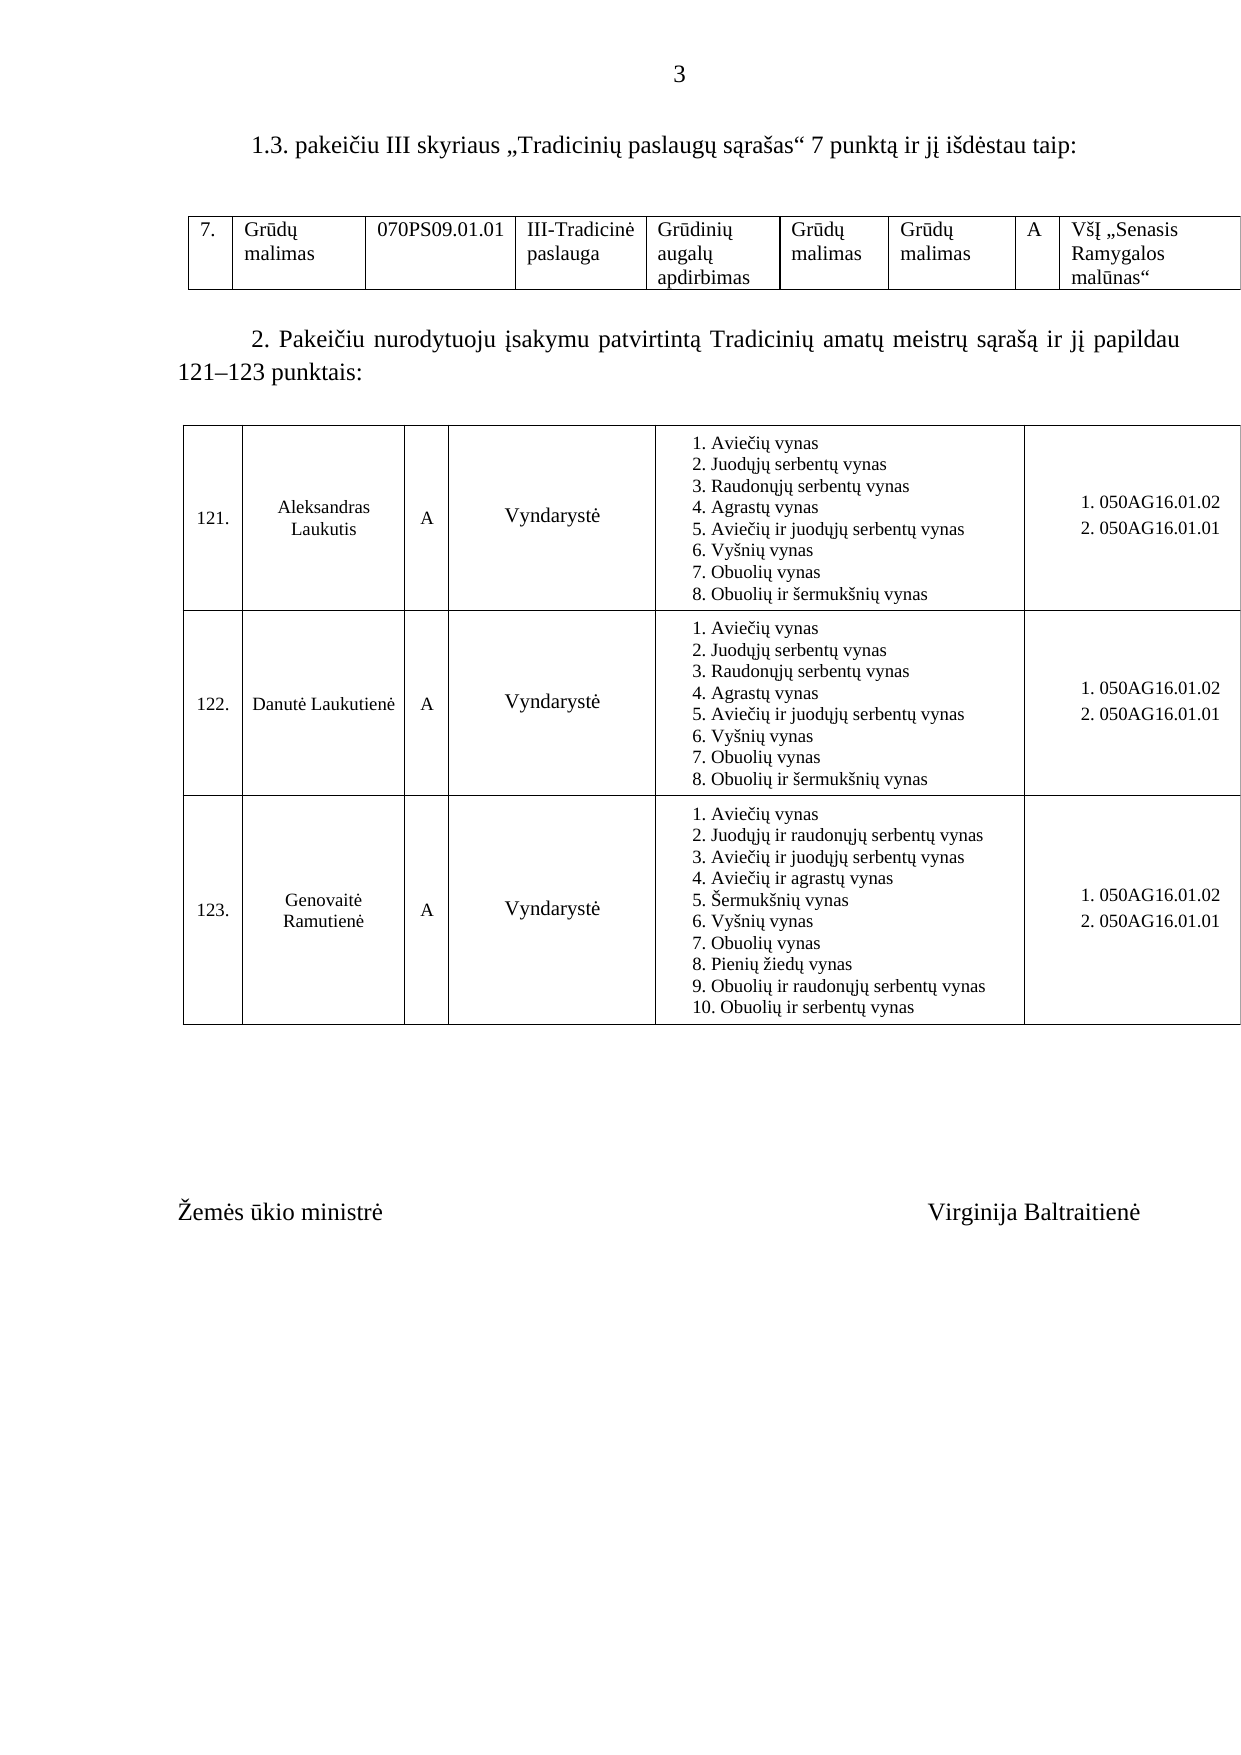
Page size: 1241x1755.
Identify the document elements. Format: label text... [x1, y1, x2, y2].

table_header III-Tradicinė paslauga [516, 217, 646, 289]
table_cell 122. [184, 611, 242, 795]
table_header 1. 050AG16.01.02 2. 050AG16.01.01 [1025, 426, 1240, 610]
table_cell Vyndarystė [449, 611, 655, 795]
table_cell Vyndarystė [449, 796, 655, 1024]
table_cell Genovaitė Ramutienė [243, 796, 404, 1024]
text 1.3. pakeičiu III skyriaus „Tradicinių paslaugų sąrašas“ 7 punktą ir jį išdėstau taip: [177, 130, 1181, 159]
table_cell 1. 050AG16.01.02 2. 050AG16.01.01 [1025, 796, 1240, 1024]
table_header Grūdų malimas [233, 217, 365, 289]
table_header 7. [189, 217, 232, 289]
table_header A [405, 426, 448, 610]
table_cell A [405, 796, 448, 1024]
table_cell 1. 050AG16.01.02 2. 050AG16.01.01 [1025, 611, 1240, 795]
table_header 121. [184, 426, 242, 610]
table_header Grūdų malimas [889, 217, 1015, 289]
table_cell 123. [184, 796, 242, 1024]
table_cell 1. Aviečių vynas 2. Juodųjų serbentų vynas 3. Raudonųjų serbentų vynas 4. Agrastų vynas 5. Aviečių ir juodųjų serbentų vynas 6. Vyšnių vynas 7. Obuolių vynas 8. Obuolių ir šermukšnių vynas [656, 611, 1024, 795]
table_cell A [405, 611, 448, 795]
table_header VšĮ „Senasis Ramygalos malūnas“ [1060, 217, 1240, 289]
table_header A [1016, 217, 1059, 289]
table_header 1. Aviečių vynas 2. Juodųjų serbentų vynas 3. Raudonųjų serbentų vynas 4. Agrastų vynas 5. Aviečių ir juodųjų serbentų vynas 6. Vyšnių vynas 7. Obuolių vynas 8. Obuolių ir šermukšnių vynas [656, 426, 1024, 610]
table_cell Danutė Laukutienė [243, 611, 404, 795]
table_header Grūdinių augalų apdirbimas [647, 217, 779, 289]
table_header Aleksandras Laukutis [243, 426, 404, 610]
text Žemės ūkio ministrė Virginija Baltraitienė [177, 1197, 1181, 1226]
table_header 070PS09.01.01 [366, 217, 515, 289]
table_header Vyndarystė [449, 426, 655, 610]
table_cell 1. Aviečių vynas 2. Juodųjų ir raudonųjų serbentų vynas 3. Aviečių ir juodųjų serbentų vynas 4. Aviečių ir agrastų vynas 5. Šermukšnių vynas 6. Vyšnių vynas 7. Obuolių vynas 8. Pienių žiedų vynas 9. Obuolių ir raudonųjų serbentų vynas 10. Obuolių ir serbentų vynas [656, 796, 1024, 1024]
text 2. Pakeičiu nurodytuoju įsakymu patvirtintą Tradicinių amatų meistrų sąrašą ir jį papildau 121–123 punktais: [177, 324, 1181, 386]
table_header Grūdų malimas [781, 217, 888, 289]
